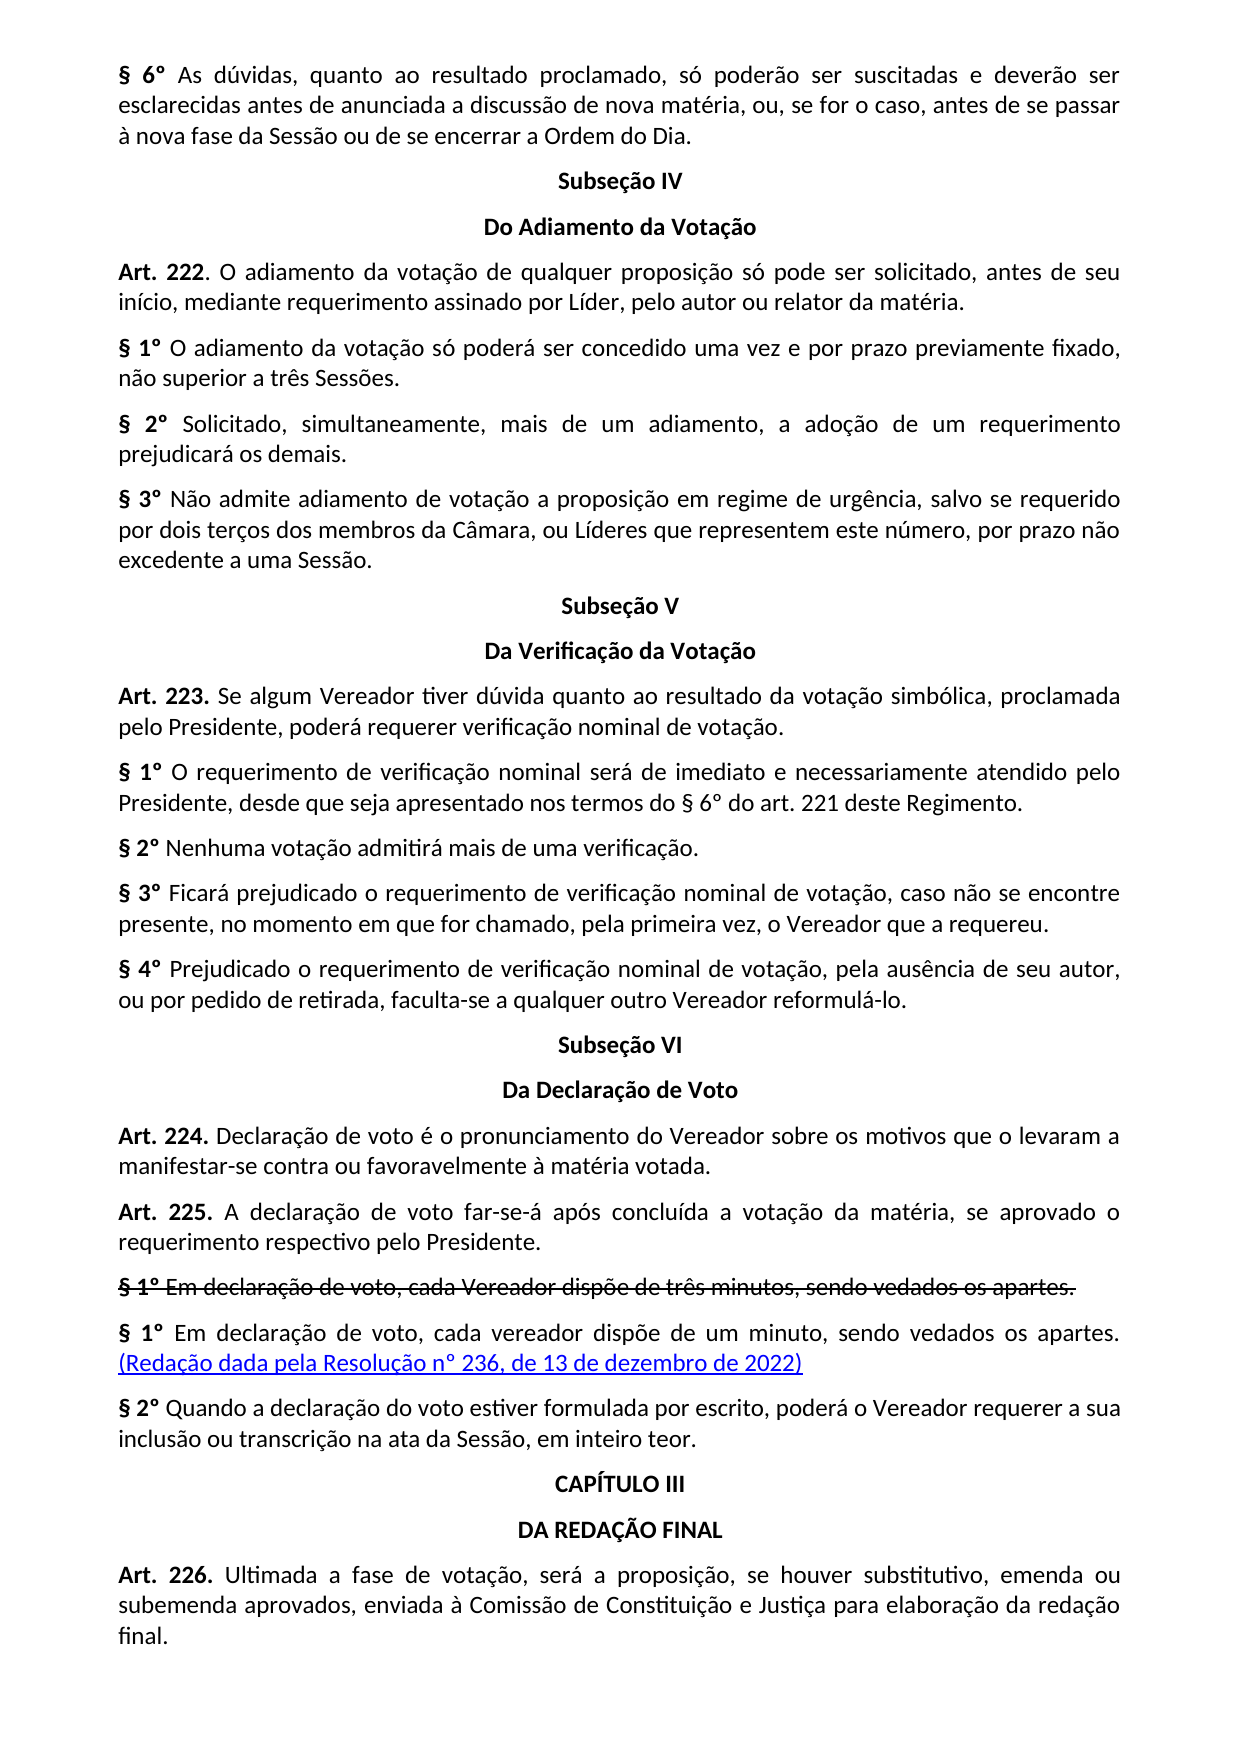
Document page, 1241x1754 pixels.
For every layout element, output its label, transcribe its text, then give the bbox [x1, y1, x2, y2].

text Art. 222. O adiamento da votação de qualquer proposição só pode ser solicitado, antes de seu início, mediante requerimento assinado por Líder, pelo autor ou relator da matéria. [118, 256, 1122, 317]
text Art. 224. Declaração de voto é o pronunciamento do Vereador sobre os motivos que o levaram a manifestar-se contra ou favoravelmente à matéria votada. [118, 1120, 1122, 1181]
text Subseção V [118, 590, 1122, 620]
text § 2º Quando a declaração do voto estiver formulada por escrito, poderá o Vereador requerer a sua inclusão ou transcrição na ata da Sessão, em inteiro teor. [118, 1393, 1122, 1454]
text § 1º Em declaração de voto, cada vereador dispõe de um minuto, sendo vedados os apartes. (Redação dada pela Resolução nº 236, de 13 de dezembro de 2022) [118, 1317, 1122, 1378]
text § 1º O requerimento de verificação nominal será de imediato e necessariamente atendido pelo Presidente, desde que seja apresentado nos termos do § 6º do art. 221 deste Regimento. [118, 756, 1122, 817]
text § 6º As dúvidas, quanto ao resultado proclamado, só poderão ser suscitadas e deverão ser esclarecidas antes de anunciada a discussão de nova matéria, ou, se for o caso, antes de se passar à nova fase da Sessão ou de se encerrar a Ordem do Dia. [118, 59, 1122, 151]
text § 2º Nenhuma votação admitirá mais de uma verificação. [118, 832, 1122, 863]
text Art. 226. Ultimada a fase de votação, será a proposição, se houver substitutivo, emenda ou subemenda aprovados, enviada à Comissão de Constituição e Justiça para elaboração da redação final. [118, 1559, 1122, 1651]
text § 4º Prejudicado o requerimento de verificação nominal de votação, pela ausência de seu autor, ou por pedido de retirada, faculta-se a qualquer outro Vereador reformulá-lo. [118, 953, 1122, 1014]
text § 3º Ficará prejudicado o requerimento de verificação nominal de votação, caso não se encontre presente, no momento em que for chamado, pela primeira vez, o Vereador que a requereu. [118, 877, 1122, 938]
text Da Declaração de Voto [118, 1074, 1122, 1105]
text § 1º Em declaração de voto, cada Vereador dispõe de três minutos, sendo vedados os apartes. [118, 1271, 1122, 1302]
text Da Verificação da Votação [118, 635, 1122, 666]
text Art. 223. Se algum Vereador tiver dúvida quanto ao resultado da votação simbólica, proclamada pelo Presidente, poderá requerer verificação nominal de votação. [118, 681, 1122, 742]
text CAPÍTULO III [118, 1468, 1122, 1499]
text Do Adiamento da Votação [118, 211, 1122, 241]
text § 3º Não admite adiamento de votação a proposição em regime de urgência, salvo se requerido por dois terços dos membros da Câmara, ou Líderes que representem este número, por prazo não excedente a uma Sessão. [118, 483, 1122, 575]
text Art. 225. A declaração de voto far-se-á após concluída a votação da matéria, se aprovado o requerimento respectivo pelo Presidente. [118, 1196, 1122, 1257]
text § 2º Solicitado, simultaneamente, mais de um adiamento, a adoção de um requerimento prejudicará os demais. [118, 408, 1122, 469]
text Subseção VI [118, 1029, 1122, 1060]
text DA REDAÇÃO FINAL [118, 1514, 1122, 1544]
text Subseção IV [118, 165, 1122, 196]
text § 1º O adiamento da votação só poderá ser concedido uma vez e por prazo previamente fixado, não superior a três Sessões. [118, 332, 1122, 393]
